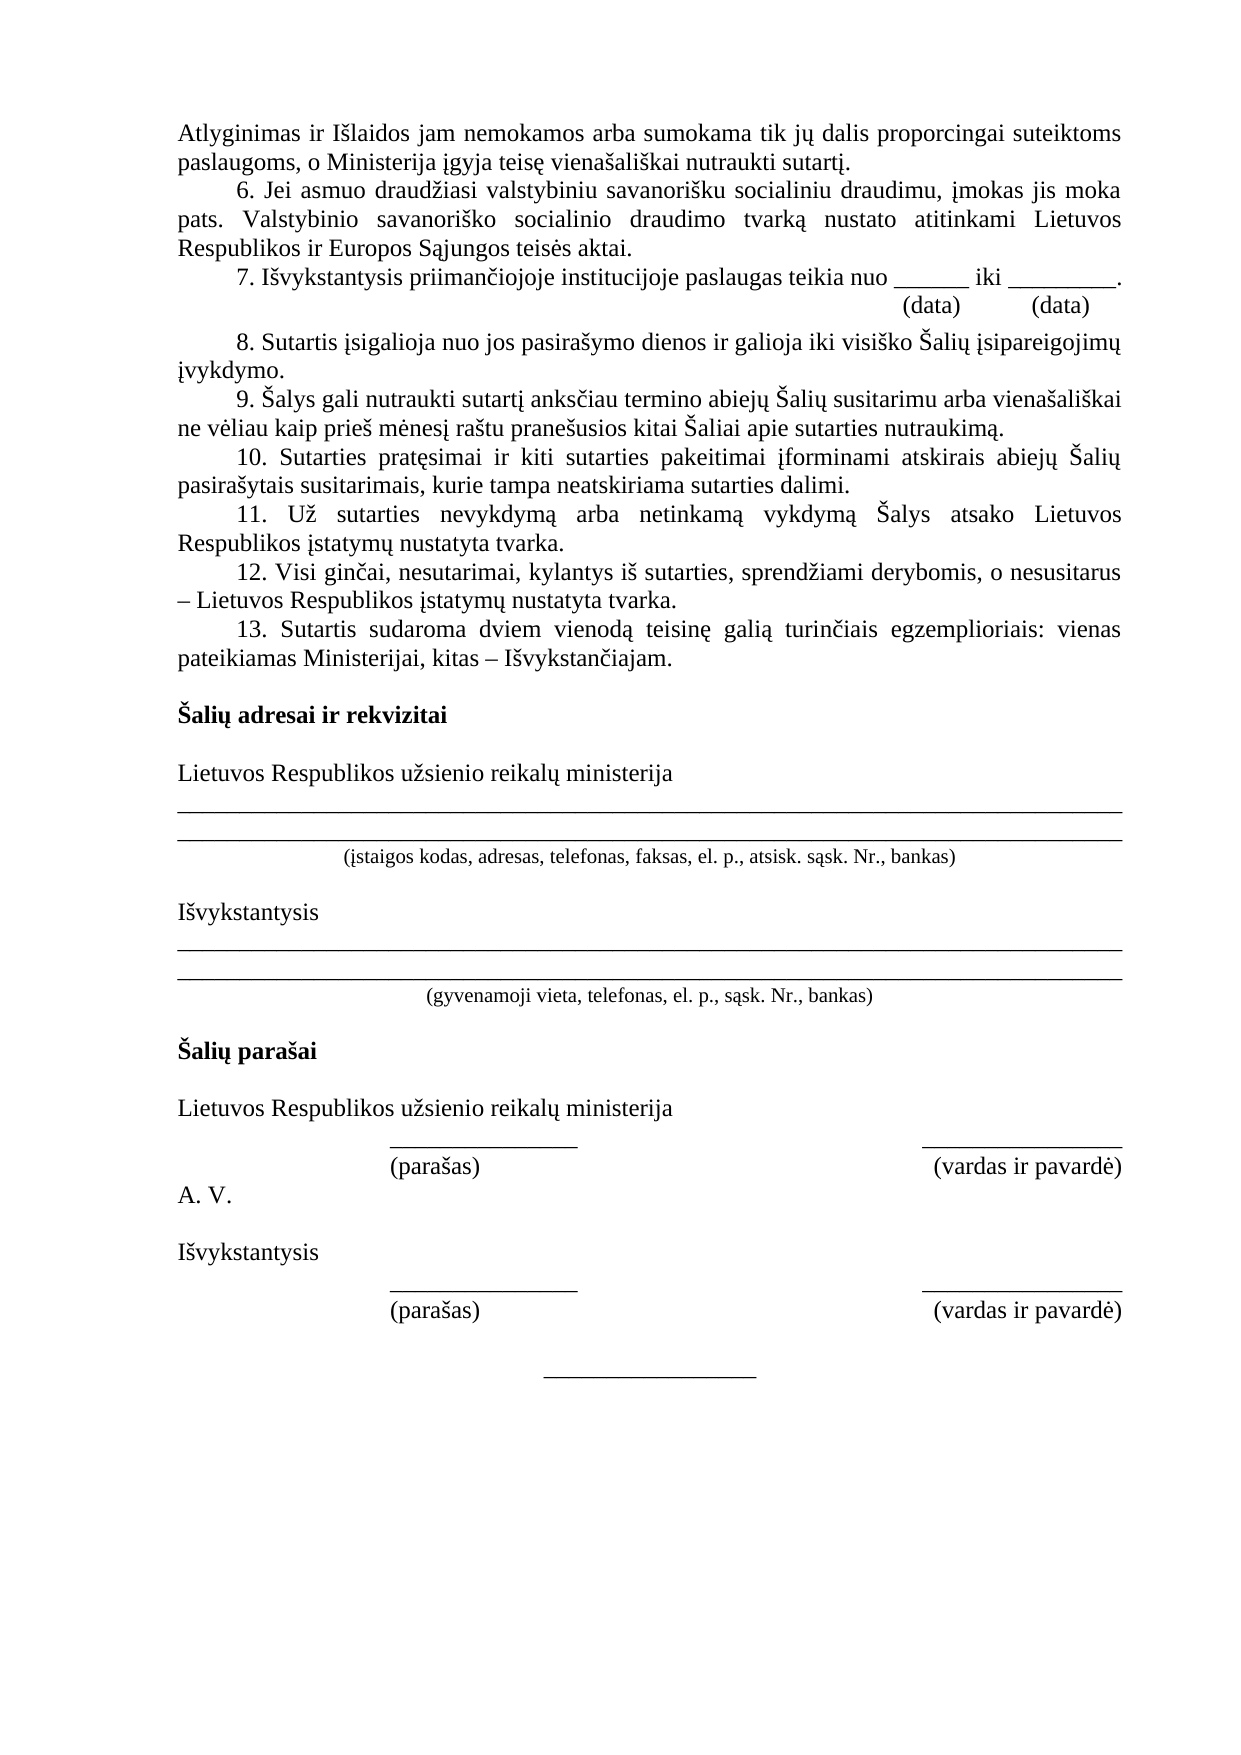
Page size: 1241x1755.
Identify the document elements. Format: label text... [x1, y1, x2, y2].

text 8. Sutartis įsigalioja nuo jos pasirašymo dienos ir galioja iki visiško Šalių įsipareigojimų įvykdymo. [177, 327, 1122, 384]
text Išvykstantysis [177, 1237, 1122, 1266]
text (gyvenamoji vieta, telefonas, el. p., sąsk. Nr., bankas) [177, 983, 1122, 1007]
text 13. Sutartis sudaroma dviem vienodą teisinę galią turinčiais egzemplioriais: vienas pateikiamas Ministerijai, kitas – Išvykstančiajam. [177, 614, 1122, 672]
text _ [177, 926, 1122, 950]
text (data) (data) [902, 291, 1122, 327]
text 9. Šalys gali nutraukti sutartį anksčiau termino abiejų Šalių susitarimu arba vienašališkai ne vėliau kaip prieš mėnesį raštu pranešusios kitai Šaliai apie sutarties nutraukimą. [177, 384, 1122, 442]
text Išvykstantysis [177, 897, 1122, 926]
text Šalių parašai [177, 1036, 1122, 1065]
text _ [177, 954, 1122, 979]
text _______________ ________________ [390, 1266, 1122, 1295]
text 12. Visi ginčai, nesutarimai, kylantys iš sutarties, sprendžiami derybomis, o nesusitarus – Lietuvos Respublikos įstatymų nustatyta tvarka. [177, 557, 1122, 614]
text _ [177, 787, 1122, 812]
text 10. Sutarties pratęsimai ir kiti sutarties pakeitimai įforminami atskirais abiejų Šalių pasirašytais susitarimais, kurie tampa neatskiriama sutarties dalimi. [177, 442, 1122, 499]
text A. V. [177, 1180, 1122, 1208]
text _________________ [177, 1352, 1122, 1381]
text _ [177, 815, 1122, 840]
text Šalių adresai ir rekvizitai [177, 700, 1122, 729]
text (įstaigos kodas, adresas, telefonas, faksas, el. p., atsisk. sąsk. Nr., bankas) [177, 844, 1122, 868]
text 6. Jei asmuo draudžiasi valstybiniu savanorišku socialiniu draudimu, įmokas jis moka pats. Valstybinio savanoriško socialinio draudimo tvarką nustato atitinkami Lietuvos Respublikos ir Europos Sąjungos teisės aktai. [177, 176, 1122, 262]
text (parašas) (vardas ir pavardė) [390, 1295, 1122, 1323]
text (parašas) (vardas ir pavardė) [390, 1151, 1122, 1180]
text Lietuvos Respublikos užsienio reikalų ministerija [177, 758, 1122, 787]
text Atlyginimas ir Išlaidos jam nemokamos arba sumokama tik jų dalis proporcingai suteiktoms paslaugoms, o Ministerija įgyja teisę vienašališkai nutraukti sutartį. [177, 118, 1122, 176]
text _______________ ________________ [390, 1122, 1122, 1151]
text 7. Išvykstantysis priimančiojoje institucijoje paslaugas teikia nuo ______ iki . [177, 262, 1122, 291]
text Lietuvos Respublikos užsienio reikalų ministerija [177, 1093, 1122, 1122]
text 11. Už sutarties nevykdymą arba netinkamą vykdymą Šalys atsako Lietuvos Respublikos įstatymų nustatyta tvarka. [177, 499, 1122, 557]
